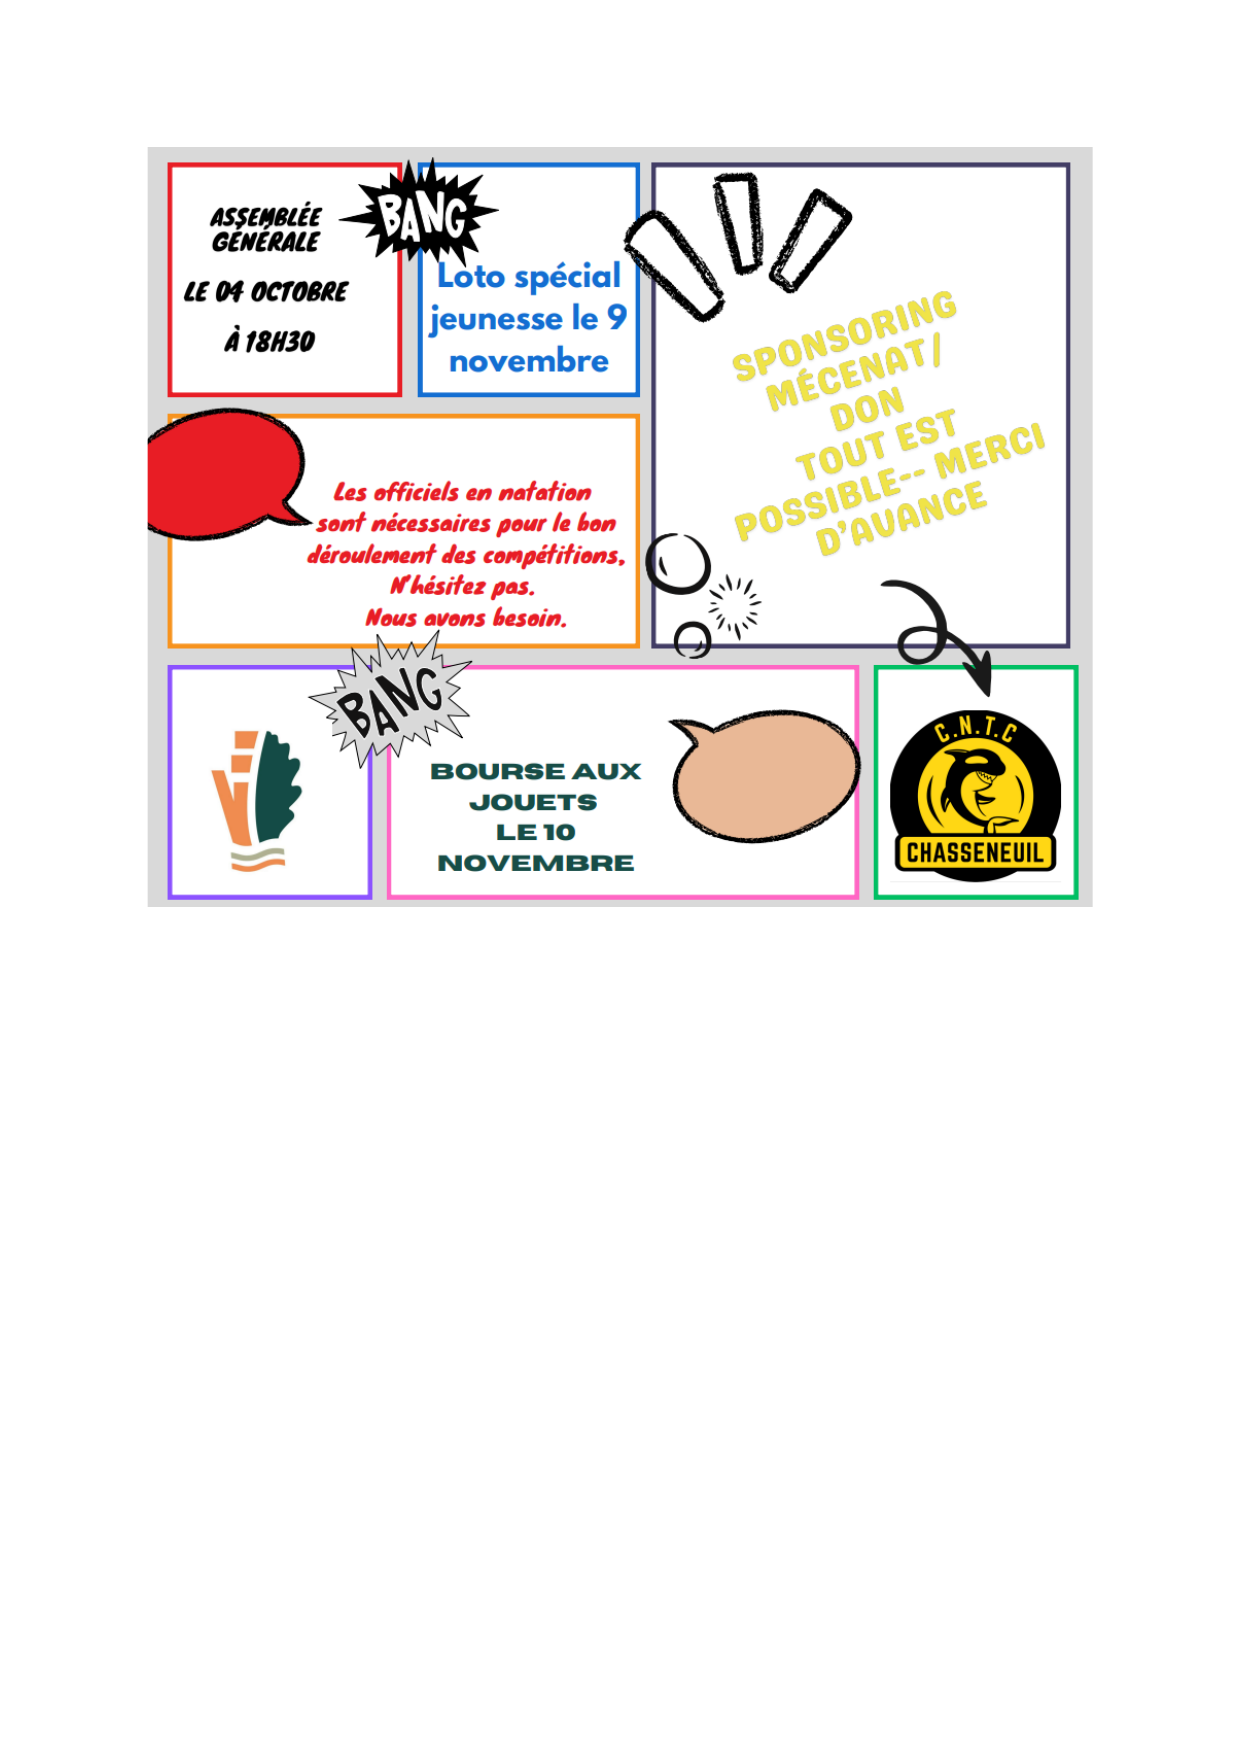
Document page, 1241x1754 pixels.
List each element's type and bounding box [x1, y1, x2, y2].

picture [147, 147, 1093, 907]
